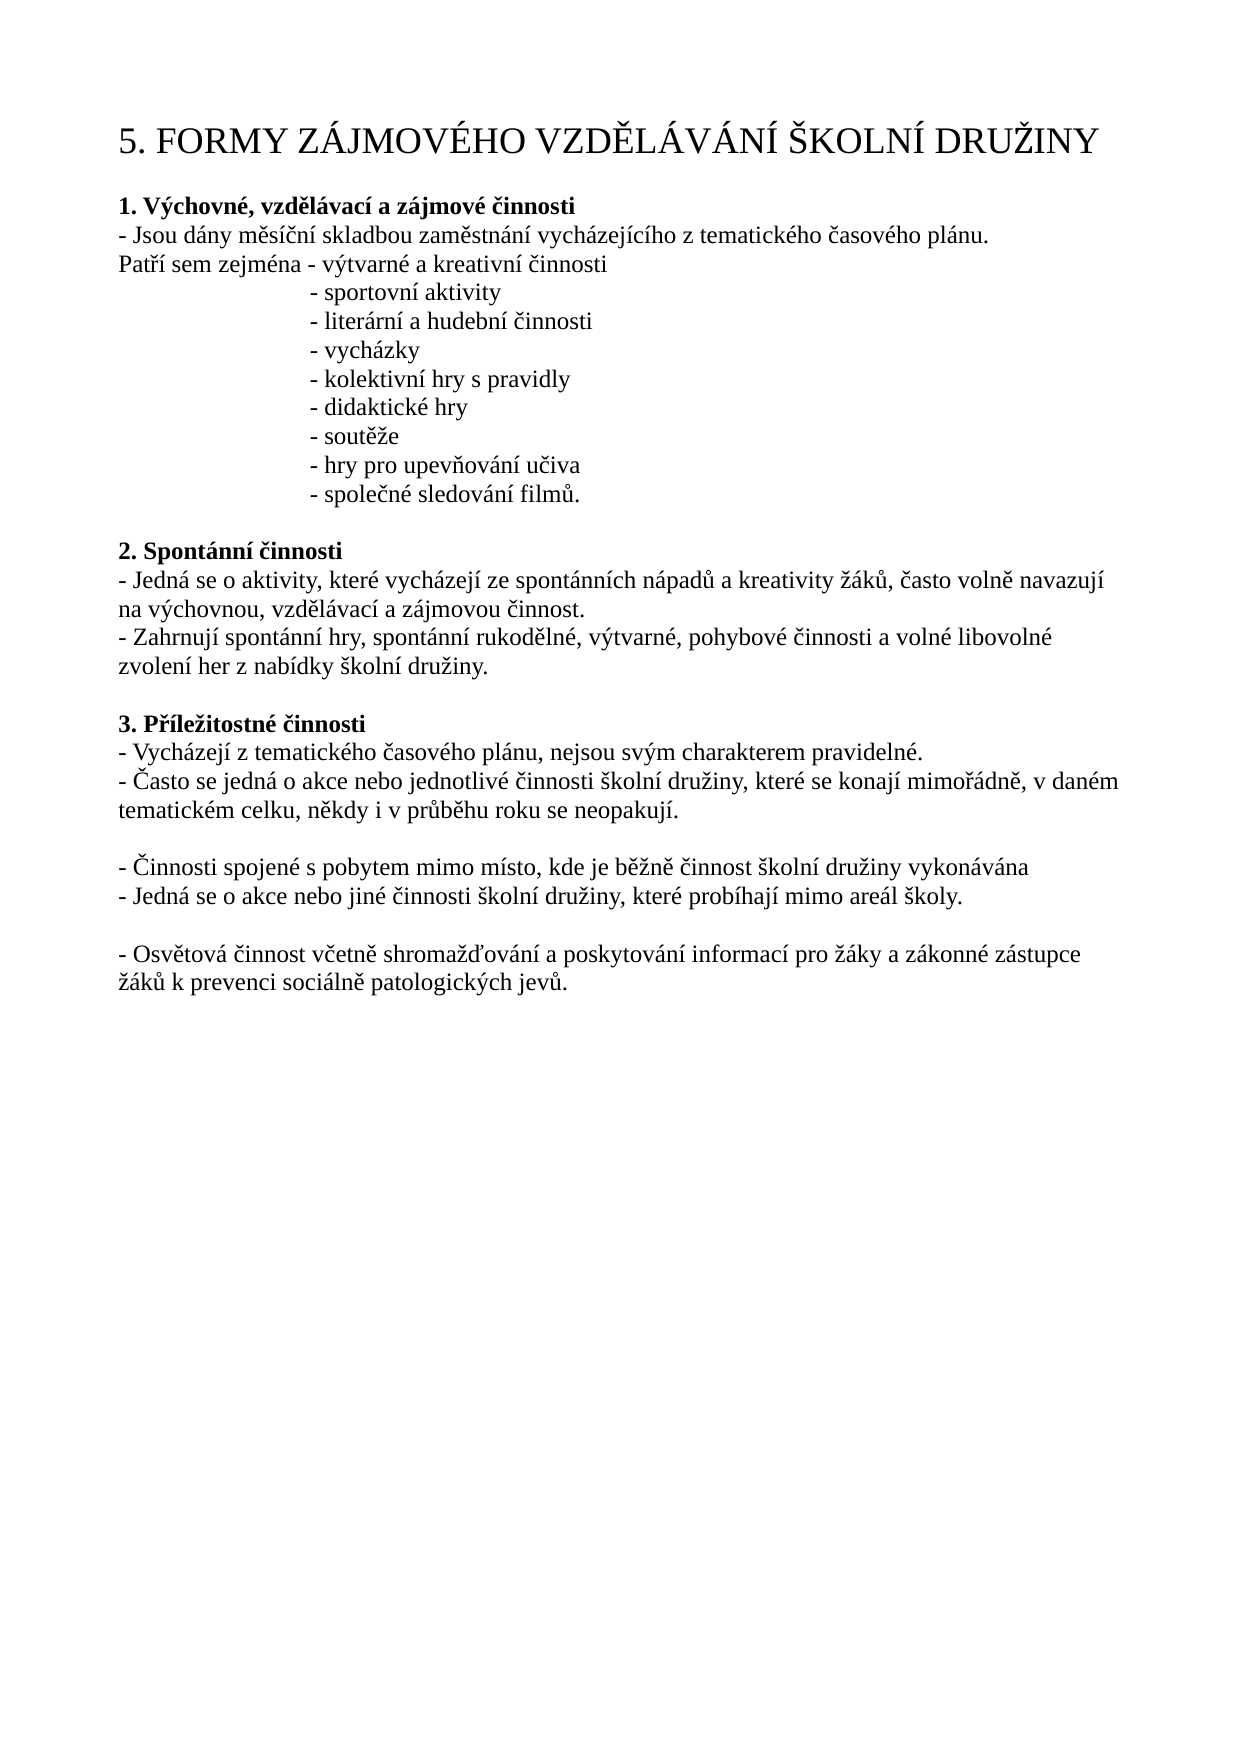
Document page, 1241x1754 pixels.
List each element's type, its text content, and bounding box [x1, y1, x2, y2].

text - Jedná se o akce nebo jiné činnosti školní družiny, které probíhají mimo areál školy. [118, 881, 1122, 910]
text - literární a hudební činnosti [118, 306, 1122, 335]
text - sportovní aktivity [118, 277, 1122, 306]
text - Vycházejí z tematického časového plánu, nejsou svým charakterem pravidelné. [118, 737, 1122, 766]
text - Často se jedná o akce nebo jednotlivé činnosti školní družiny, které se konají mimořádně, v daném tematickém celku, někdy i v průběhu roku se neopakují. [118, 766, 1122, 824]
text - společné sledování filmů. [118, 479, 1122, 507]
text 2. Spontánní činnosti [118, 536, 1122, 565]
text - vycházky [118, 335, 1122, 364]
text 5. FORMY ZÁJMOVÉHO VZDĚLÁVÁNÍ ŠKOLNÍ DRUŽINY [118, 118, 1122, 162]
text - Jsou dány měsíční skladbou zaměstnání vycházejícího z tematického časového plánu. [118, 220, 1122, 249]
text - Zahrnují spontánní hry, spontánní rukodělné, výtvarné, pohybové činnosti a volné libovolné zvolení her z nabídky školní družiny. [118, 622, 1122, 680]
text - Osvětová činnost včetně shromažďování a poskytování informací pro žáky a zákonné zástupce žáků k prevenci sociálně patologických jevů. [118, 939, 1122, 996]
text - hry pro upevňování učiva [118, 450, 1122, 479]
text - soutěže [118, 421, 1122, 450]
text 3. Příležitostné činnosti [118, 709, 1122, 737]
text 1. Výchovné, vzdělávací a zájmové činnosti [118, 191, 1122, 220]
text - Jedná se o aktivity, které vycházejí ze spontánních nápadů a kreativity žáků, často volně navazují na výchovnou, vzdělávací a zájmovou činnost. [118, 565, 1122, 622]
text Patří sem zejména - výtvarné a kreativní činnosti [118, 249, 1122, 277]
text - Činnosti spojené s pobytem mimo místo, kde je běžně činnost školní družiny vykonávána [118, 852, 1122, 881]
text - kolektivní hry s pravidly [118, 364, 1122, 392]
text - didaktické hry [118, 392, 1122, 421]
